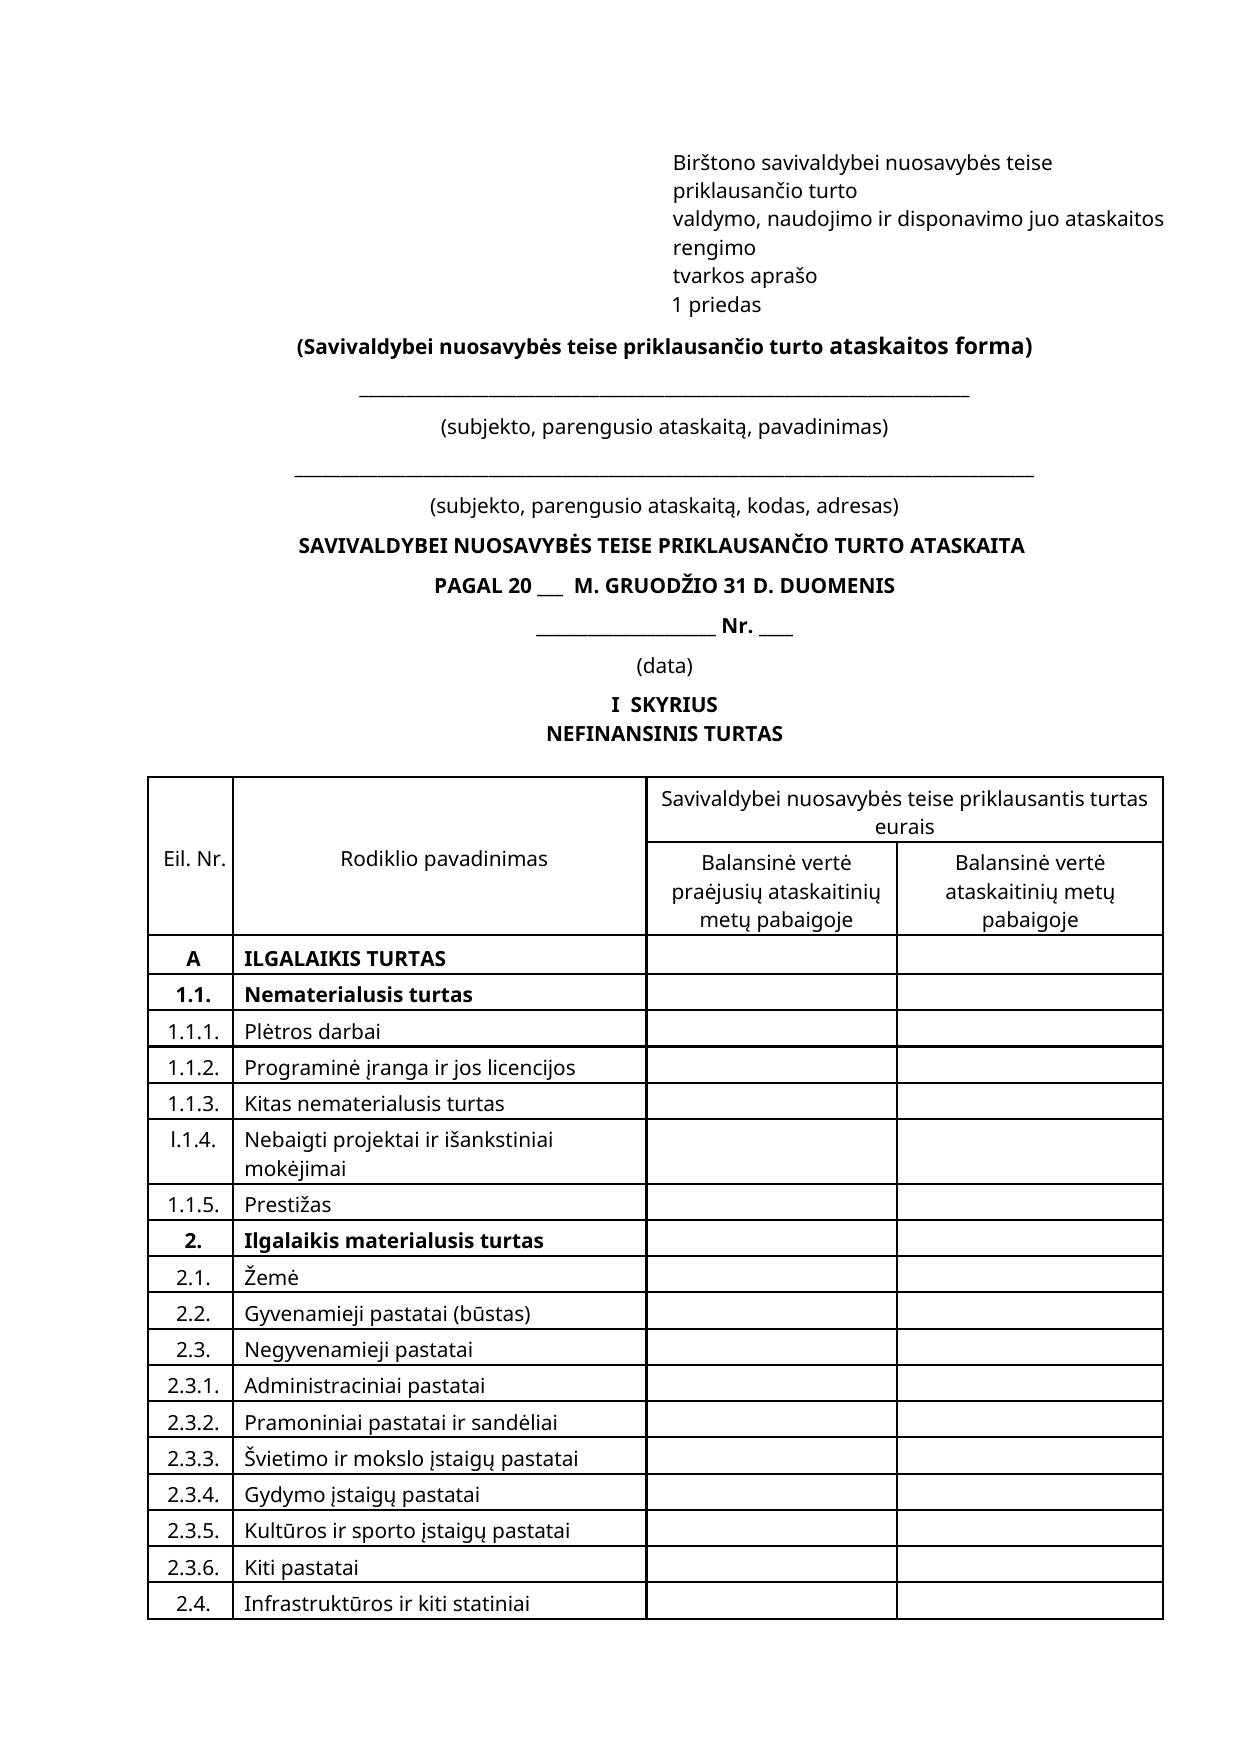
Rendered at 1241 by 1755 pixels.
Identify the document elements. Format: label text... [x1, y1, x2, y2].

text NEFINANSINIS TURTAS [148, 719, 1181, 747]
table_cell [648, 1402, 896, 1436]
text (data) [148, 651, 1181, 679]
table_cell l.1.4. [149, 1120, 232, 1182]
table_cell 1.1. [149, 975, 232, 1009]
table_cell [648, 1221, 896, 1255]
table_cell Nebaigti projektai ir išankstiniai mokėjimai [234, 1120, 645, 1182]
table_header Rodiklio pavadinimas [234, 778, 645, 934]
table_cell [898, 1330, 1162, 1364]
table_cell 1.1.2. [149, 1048, 232, 1082]
table_cell Balansinė vertė ataskaitinių metų pabaigoje [898, 843, 1162, 934]
table_cell [898, 1084, 1162, 1118]
table_cell [898, 1257, 1162, 1291]
text ________________________________________________________________________________ [148, 452, 1181, 480]
table_cell Kultūros ir sporto įstaigų pastatai [234, 1511, 645, 1545]
table_cell [648, 1330, 896, 1364]
text 1 priedas [664, 290, 1181, 318]
table_cell 2.3. [149, 1330, 232, 1364]
table_cell [898, 975, 1162, 1009]
table_cell [648, 1475, 896, 1509]
text (subjekto, parengusio ataskaitą, kodas, adresas) [148, 492, 1181, 520]
table_cell 2. [149, 1221, 232, 1255]
table_cell Kiti pastatai [234, 1547, 645, 1581]
text PAGAL 20 ___ M. GRUODŽIO 31 D. DUOMENIS [148, 571, 1181, 600]
table_header Savivaldybei nuosavybės teise priklausantis turtas eurais [648, 778, 1162, 841]
table_cell Plėtros darbai [234, 1011, 645, 1045]
table_cell [898, 1185, 1162, 1219]
table_cell [898, 1221, 1162, 1255]
table_cell A [149, 936, 232, 973]
text I SKYRIUS [148, 691, 1181, 719]
text Birštono savivaldybei nuosavybės teise priklausančio turto [673, 148, 1181, 204]
table_cell 2.3.1. [149, 1366, 232, 1400]
table_cell Balansinė vertė praėjusių ataskaitinių metų pabaigoje [648, 843, 896, 934]
table_cell [648, 936, 896, 973]
table_header Eil. Nr. [149, 778, 232, 934]
table_cell 2.4. [149, 1583, 232, 1617]
table_cell [898, 1011, 1162, 1045]
table_cell 2.3.5. [149, 1511, 232, 1545]
table_cell Programinė įranga ir jos licencijos [234, 1048, 645, 1082]
table_cell [648, 1366, 896, 1400]
table_cell [648, 1084, 896, 1118]
table_cell Žemė [234, 1257, 645, 1291]
text SAVIVALDYBEI NUOSAVYBĖS TEISE PRIKLAUSANČIO TURTO ATASKAITA [148, 531, 1181, 560]
table_cell [648, 1048, 896, 1082]
table_cell Švietimo ir mokslo įstaigų pastatai [234, 1438, 645, 1472]
table_cell Gyvenamieji pastatai (būstas) [234, 1293, 645, 1327]
table_cell 2.1. [149, 1257, 232, 1291]
table_cell [898, 1547, 1162, 1581]
table_cell [898, 1475, 1162, 1509]
table_cell 1.1.3. [149, 1084, 232, 1118]
table_cell 1.1.1. [149, 1011, 232, 1045]
table_cell [898, 1366, 1162, 1400]
table_cell [648, 1293, 896, 1327]
table_cell Pramoniniai pastatai ir sandėliai [234, 1402, 645, 1436]
table_cell [648, 1011, 896, 1045]
table_cell Negyvenamieji pastatai [234, 1330, 645, 1364]
table_cell 2.3.6. [149, 1547, 232, 1581]
table_cell [898, 1402, 1162, 1436]
table_cell [648, 1547, 896, 1581]
table_cell [648, 975, 896, 1009]
table_cell [648, 1257, 896, 1291]
table_cell ILGALAIKIS TURTAS [234, 936, 645, 973]
table_cell [648, 1120, 896, 1182]
table_cell Infrastruktūros ir kiti statiniai [234, 1583, 645, 1617]
text __________________________________________________________________ [148, 372, 1181, 401]
table_cell [648, 1185, 896, 1219]
table_cell 2.3.4. [149, 1475, 232, 1509]
table_cell [898, 1511, 1162, 1545]
table_cell Kitas nematerialusis turtas [234, 1084, 645, 1118]
table_cell Prestižas [234, 1185, 645, 1219]
text valdymo, naudojimo ir disponavimo juo ataskaitos rengimo [673, 204, 1181, 261]
table_cell [898, 1048, 1162, 1082]
table_cell [648, 1511, 896, 1545]
text (Savivaldybei nuosavybės teise priklausančio turto ataskaitos forma) [148, 330, 1181, 361]
table_cell [898, 1293, 1162, 1327]
table_cell [898, 1120, 1162, 1182]
text tvarkos aprašo [673, 261, 1181, 290]
text (subjekto, parengusio ataskaitą, pavadinimas) [148, 412, 1181, 441]
text _____________________ Nr. ____ [148, 611, 1181, 639]
table_cell [648, 1438, 896, 1472]
table_cell 2.2. [149, 1293, 232, 1327]
table_cell 2.3.2. [149, 1402, 232, 1436]
table_cell [648, 1583, 896, 1617]
table_cell Nematerialusis turtas [234, 975, 645, 1009]
table_cell Administraciniai pastatai [234, 1366, 645, 1400]
table_cell Gydymo įstaigų pastatai [234, 1475, 645, 1509]
table_cell 1.1.5. [149, 1185, 232, 1219]
table_cell [898, 1583, 1162, 1617]
table_cell Ilgalaikis materialusis turtas [234, 1221, 645, 1255]
table_cell [898, 936, 1162, 973]
table_cell 2.3.3. [149, 1438, 232, 1472]
table_cell [898, 1438, 1162, 1472]
